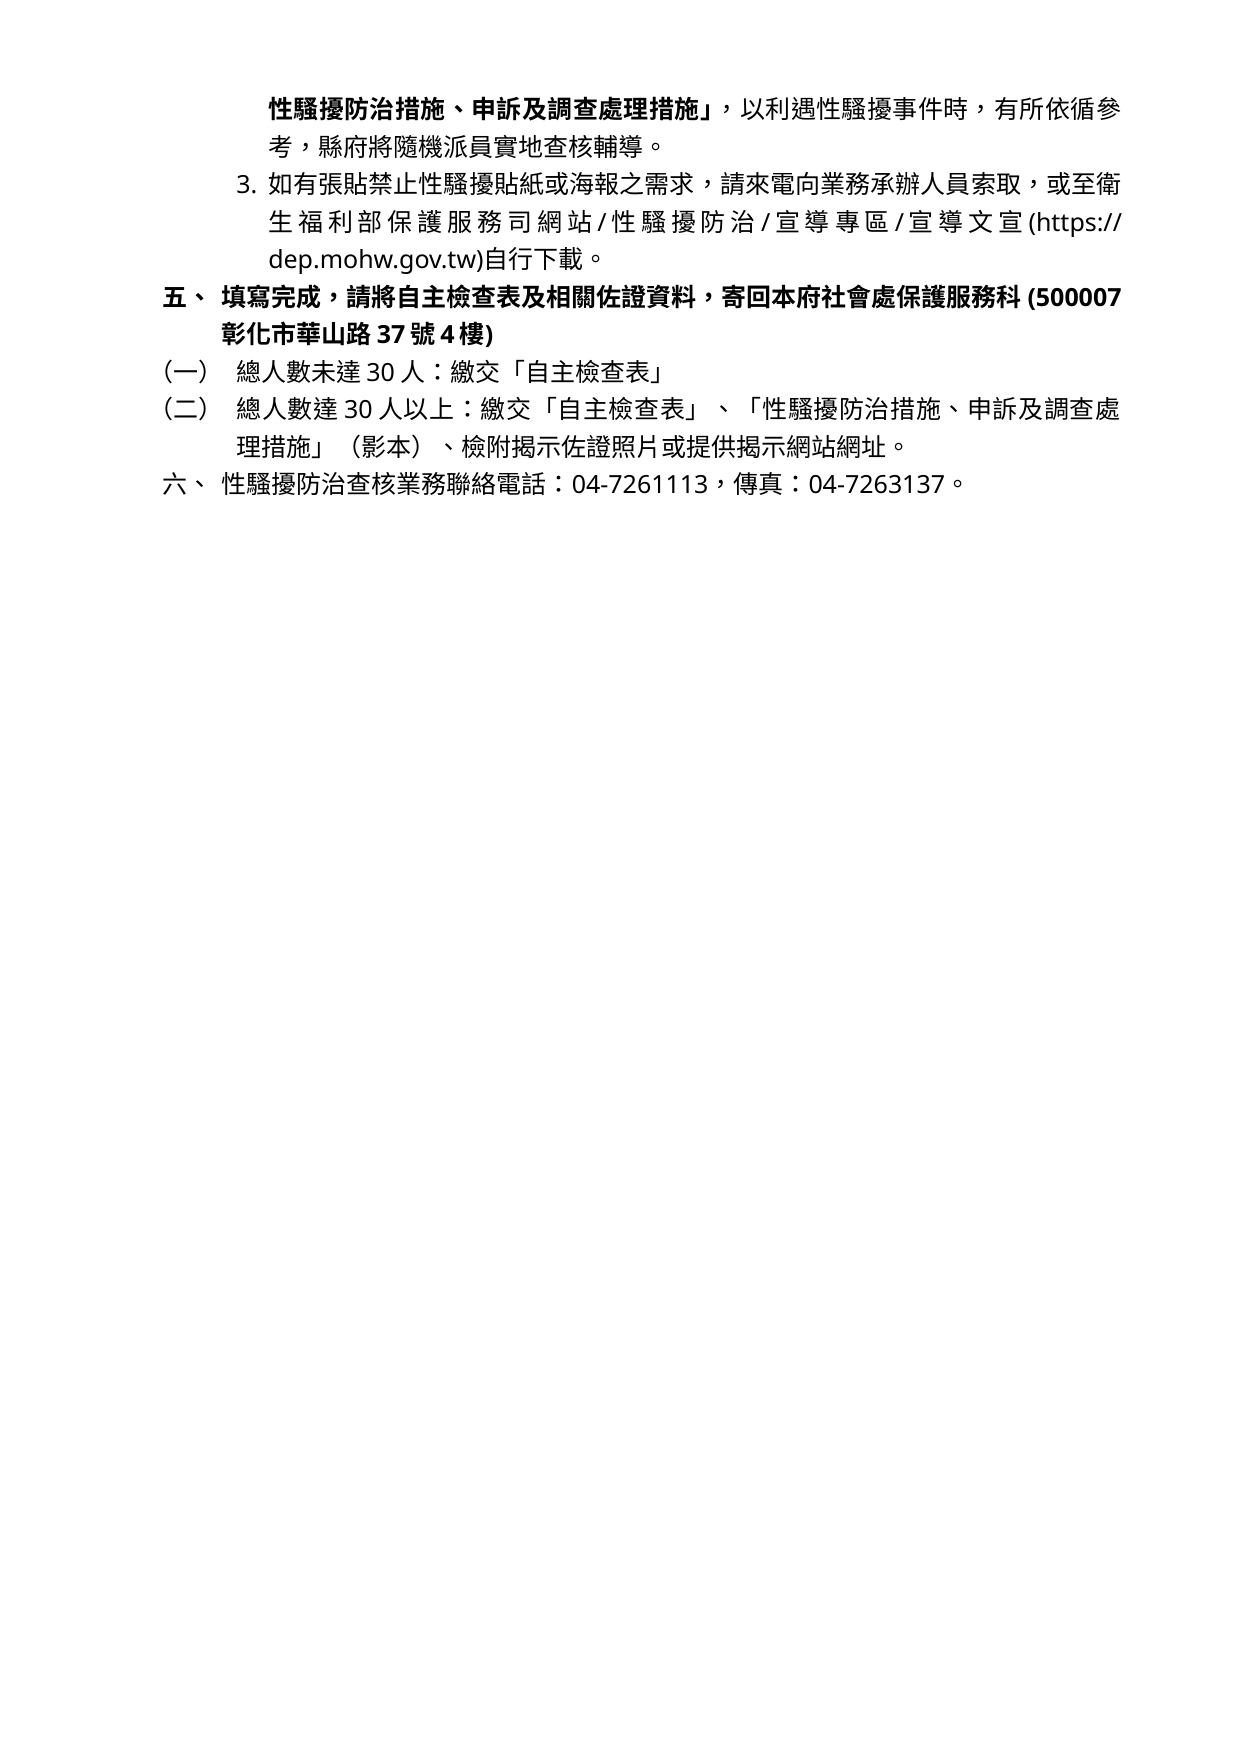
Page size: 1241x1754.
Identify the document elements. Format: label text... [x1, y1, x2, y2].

list 總人數未達30人：繳交「自主檢查表」 [148, 351, 1122, 389]
list 性騷擾防治措施、申訴及調查處理措施｣，以利遇性騷擾事件時，有所依循參考，縣府將隨機派員實地查核輔導。 [236, 89, 1122, 164]
list 總人數達30人以上：繳交「自主檢查表」、「性騷擾防治措施、申訴及調查處理措施」（影本）、檢附揭示佐證照片或提供揭示網站網址。 [148, 389, 1122, 464]
list 填寫完成，請將自主檢查表及相關佐證資料，寄回本府社會處保護服務科 (500007彰化市華山路37號4樓) [162, 276, 1122, 351]
list 性騷擾防治查核業務聯絡電話：04-7261113，傳真：04-7263137。 [162, 464, 1122, 501]
list 如有張貼禁止性騷擾貼紙或海報之需求，請來電向業務承辦人員索取，或至衛生福利部保護服務司網站/性騷擾防治/宣導專區/宣導文宣(https://dep.mohw.gov.tw)自行下載。 [236, 164, 1122, 276]
